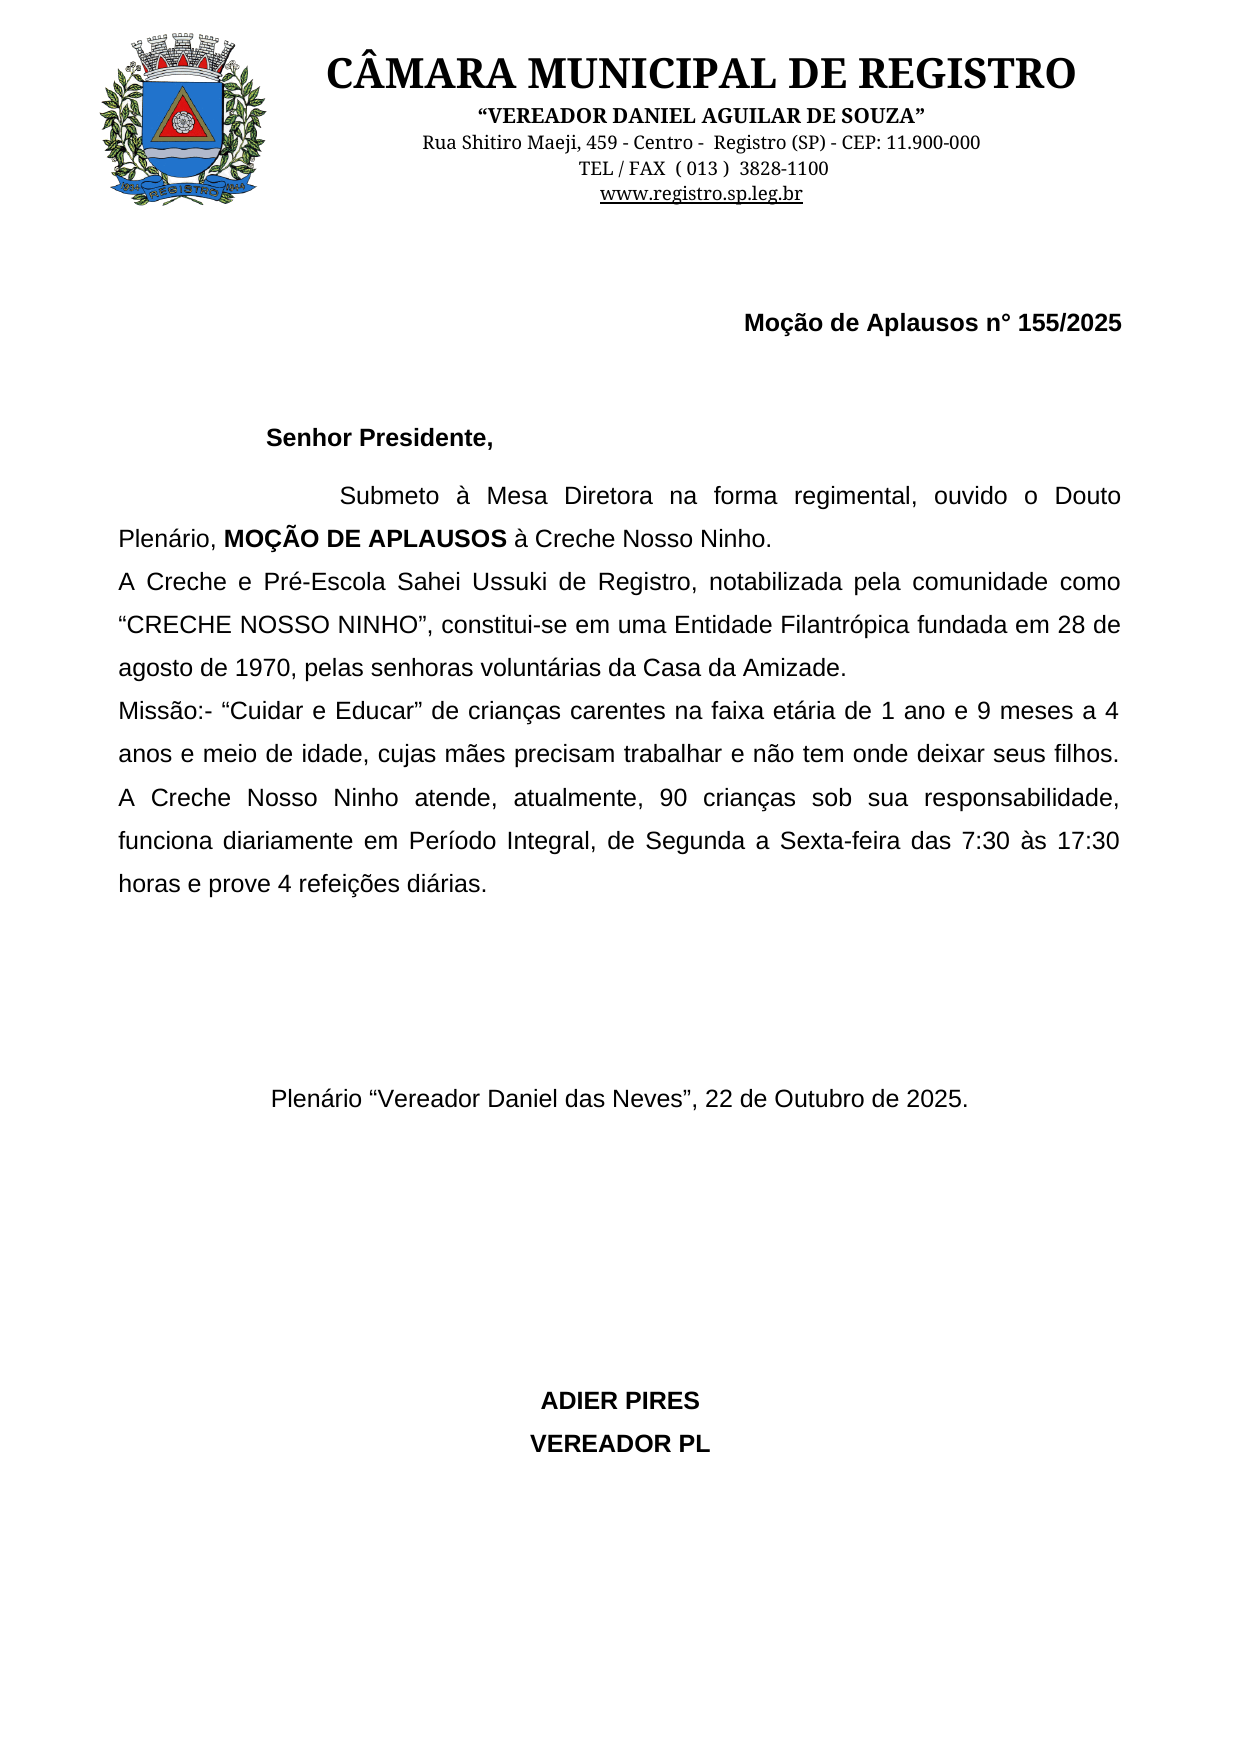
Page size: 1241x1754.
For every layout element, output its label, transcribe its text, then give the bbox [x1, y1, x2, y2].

text Plenário “Vereador Daniel das Neves”, 22 de Outubro de 2025. [118, 1084, 1122, 1113]
picture [95, 27, 271, 211]
text ADIER PIRES [118, 1386, 1122, 1415]
text Missão:- “Cuidar e Educar” de crianças carentes na faixa etária de 1 ano e 9 meses a 4 anos e meio de idade, cujas mães precisam trabalhar e não tem onde deixar seus filhos. A Creche Nosso Ninho atende, atualmente, 90 crianças sob sua responsabilidade, funciona diariamente em Período Integral, de Segunda a Sexta-feira das 7:30 às 17:30 horas e prove 4 refeições diárias. [118, 696, 1122, 898]
text Moção de Aplausos n° 155/2025 [118, 308, 1122, 337]
text VEREADOR PL [118, 1429, 1122, 1458]
text Senhor Presidente, [118, 423, 1122, 452]
text A Creche e Pré-Escola Sahei Ussuki de Registro, notabilizada pela comunidade como “CRECHE NOSSO NINHO”, constitui-se em uma Entidade Filantrópica fundada em 28 de agosto de 1970, pelas senhoras voluntárias da Casa da Amizade. [118, 567, 1122, 682]
text Submeto à Mesa Diretora na forma regimental, ouvido o Douto Plenário, MOÇÃO DE APLAUSOS à Creche Nosso Ninho. [118, 481, 1122, 553]
